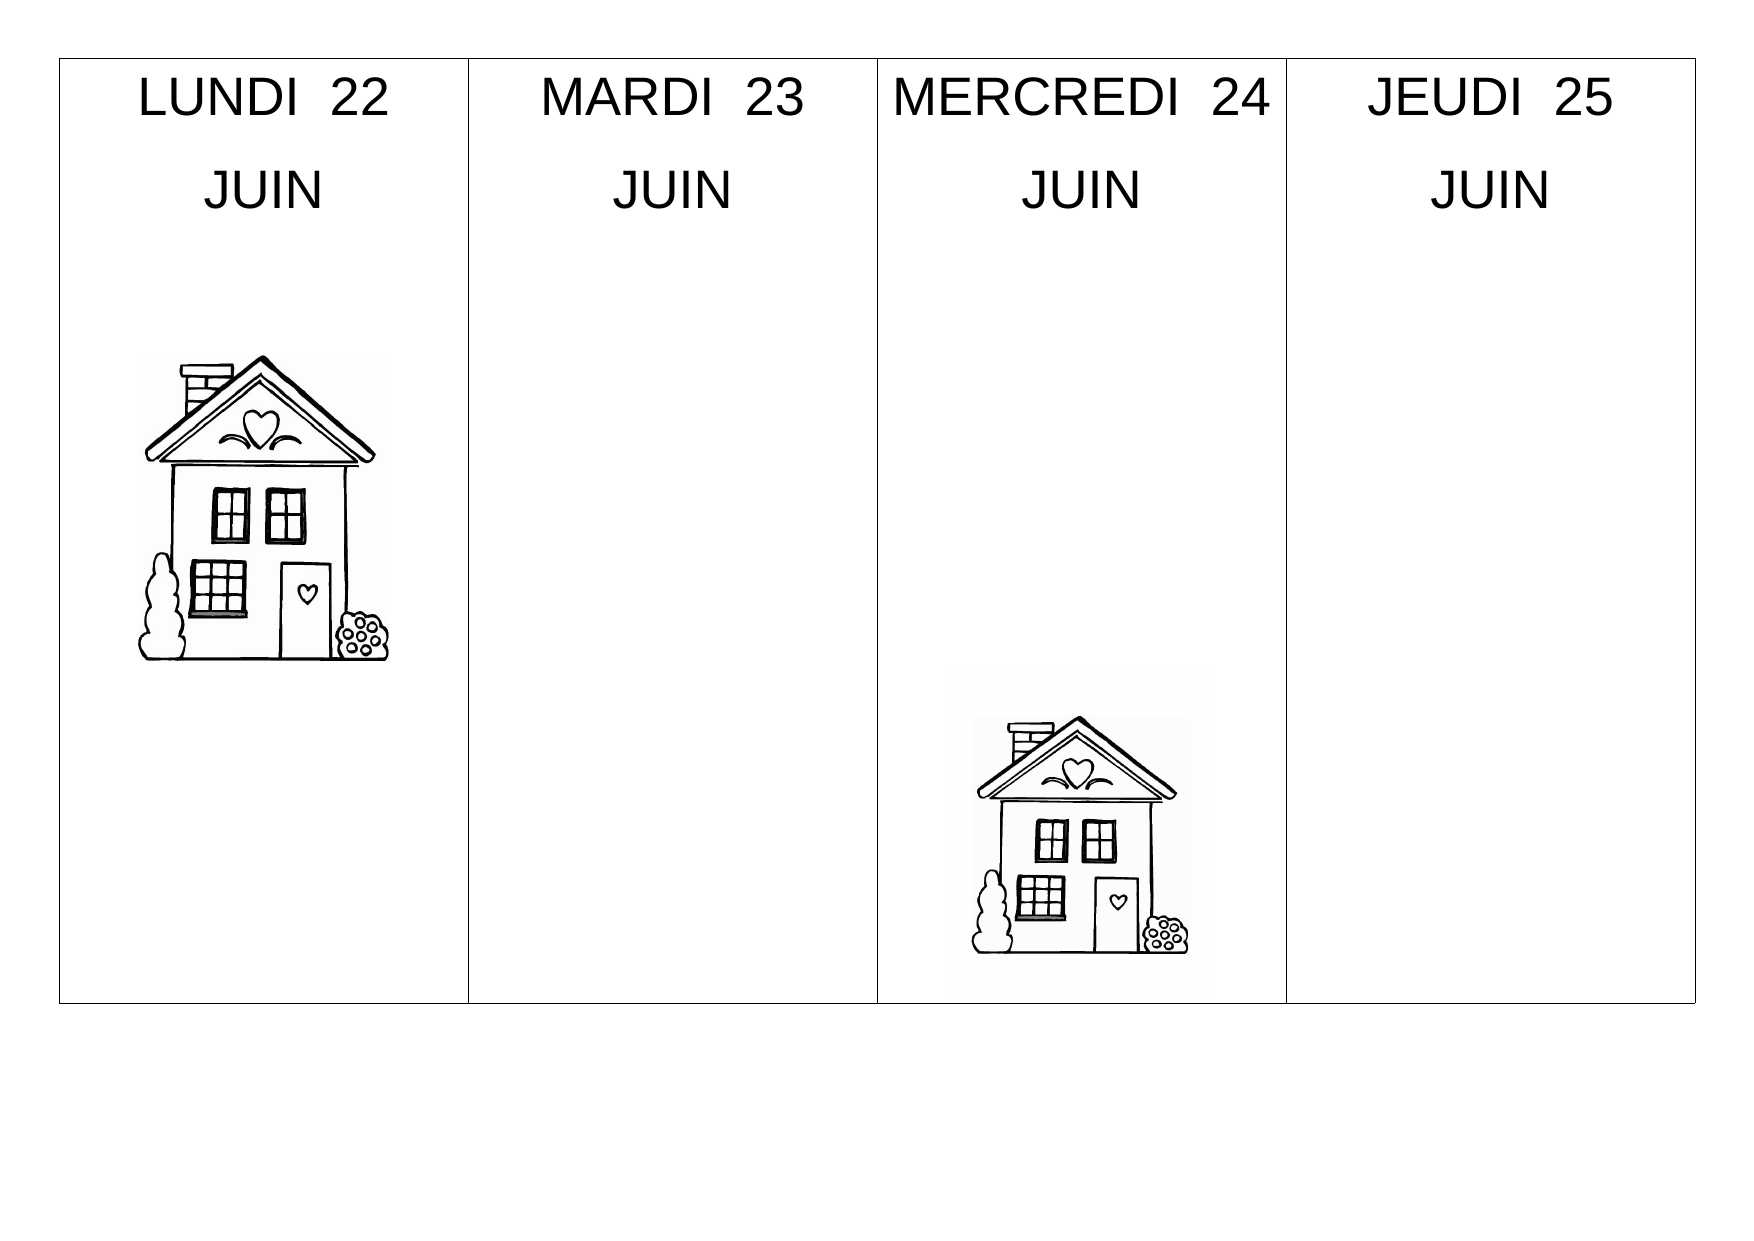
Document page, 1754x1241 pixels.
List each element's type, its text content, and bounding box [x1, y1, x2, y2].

picture [110, 294, 417, 721]
table_header LUNDI 22 JUIN [60, 59, 468, 1003]
table_header [878, 669, 1286, 1003]
table_header MERCREDI 24 JUIN [878, 59, 1286, 668]
picture [947, 668, 1213, 1001]
table_header JEUDI 25 JUIN [1287, 59, 1695, 1003]
table_header MARDI 23 JUIN [469, 59, 877, 1003]
